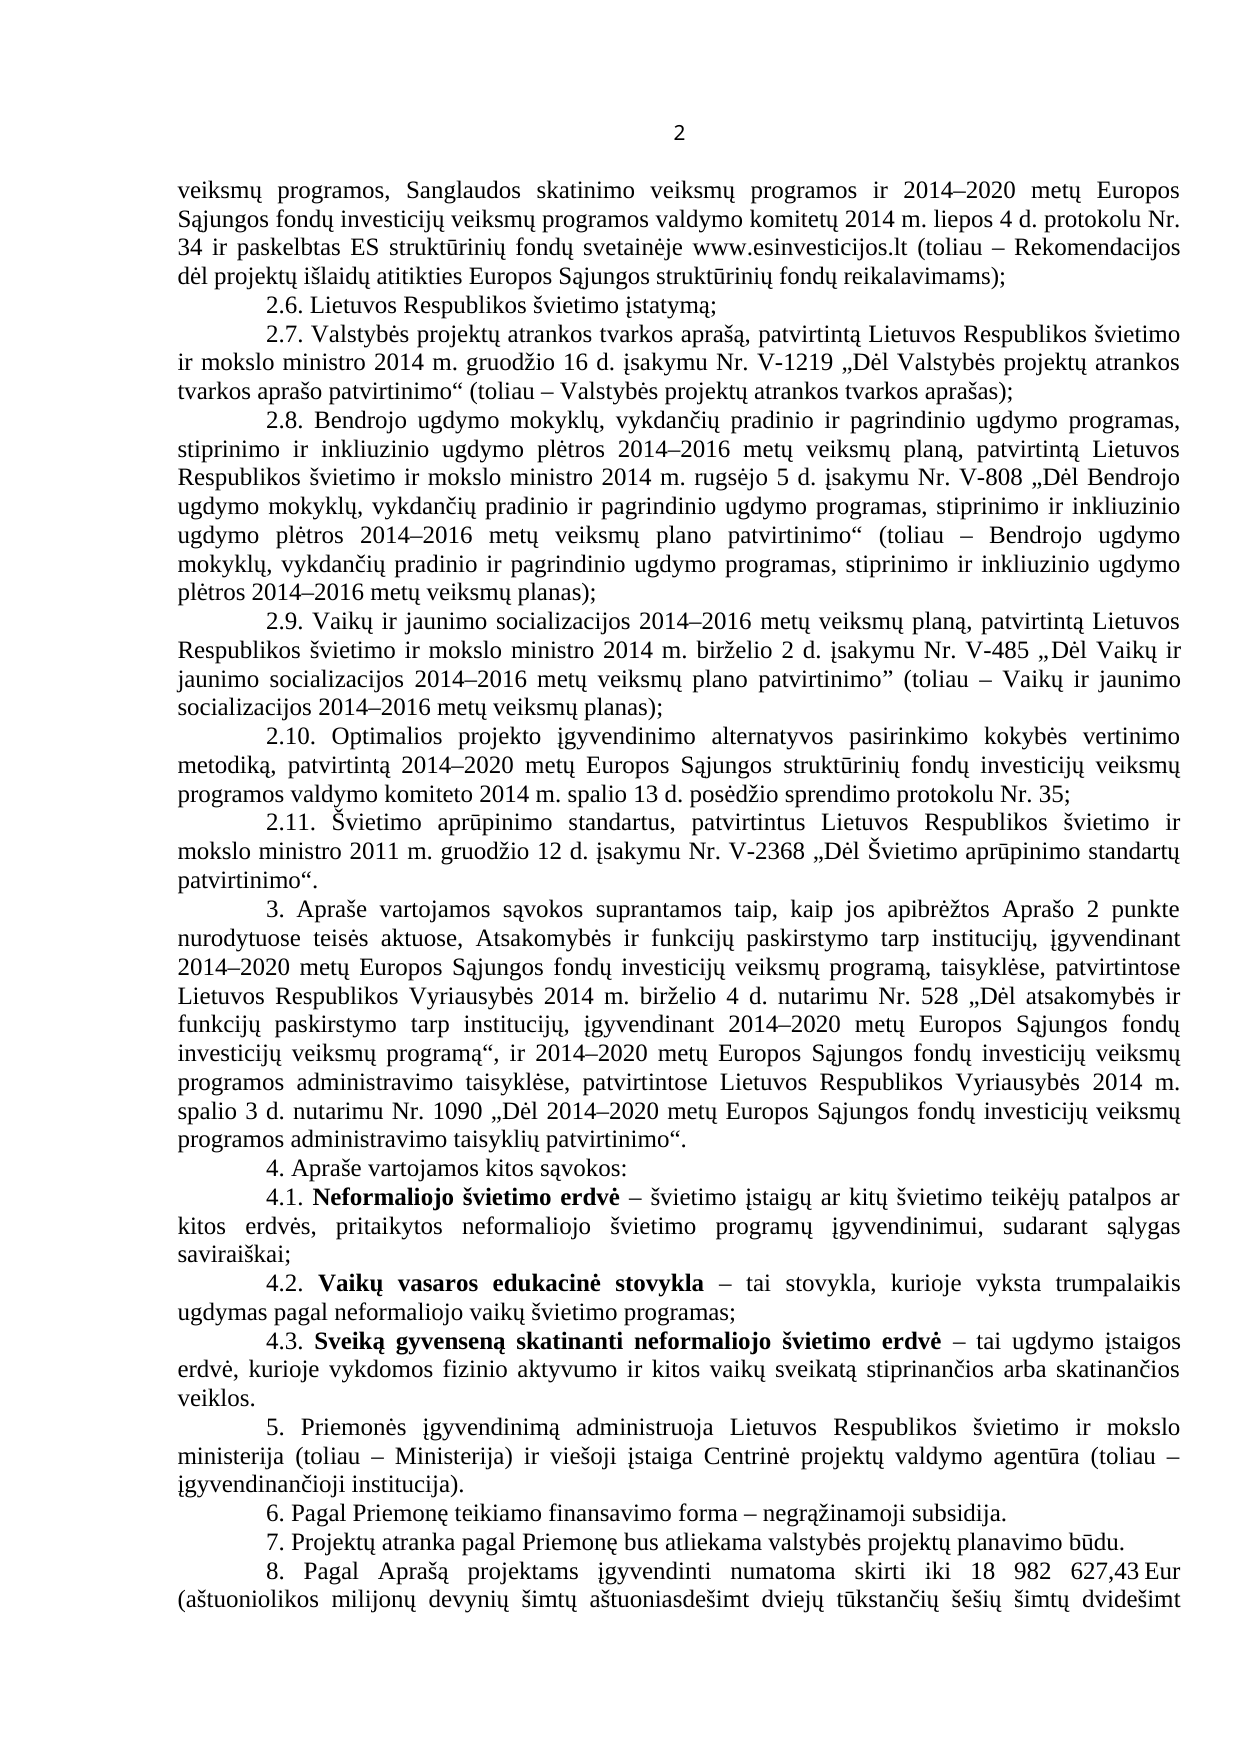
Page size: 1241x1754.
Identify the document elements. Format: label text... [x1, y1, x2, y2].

text 2.9. Vaikų ir jaunimo socializacijos 2014–2016 metų veiksmų planą, patvirtintą Lietuvos Respublikos švietimo ir mokslo ministro 2014 m. birželio 2 d. įsakymu Nr. V-485 „Dėl Vaikų ir jaunimo socializacijos 2014–2016 metų veiksmų plano patvirtinimo” (toliau – Vaikų ir jaunimo socializacijos 2014–2016 metų veiksmų planas); [177, 606, 1181, 721]
text 5. Priemonės įgyvendinimą administruoja Lietuvos Respublikos švietimo ir mokslo ministerija (toliau – Ministerija) ir viešoji įstaiga Centrinė projektų valdymo agentūra (toliau – įgyvendinančioji institucija). [177, 1412, 1181, 1498]
text 3. Apraše vartojamos sąvokos suprantamos taip, kaip jos apibrėžtos Aprašo 2 punkte nurodytuose teisės aktuose, Atsakomybės ir funkcijų paskirstymo tarp institucijų, įgyvendinant 2014–2020 metų Europos Sąjungos fondų investicijų veiksmų programą, taisyklėse, patvirtintose Lietuvos Respublikos Vyriausybės 2014 m. birželio 4 d. nutarimu Nr. 528 „Dėl atsakomybės ir funkcijų paskirstymo tarp institucijų, įgyvendinant 2014–2020 metų Europos Sąjungos fondų investicijų veiksmų programą“, ir 2014–2020 metų Europos Sąjungos fondų investicijų veiksmų programos administravimo taisyklėse, patvirtintose Lietuvos Respublikos Vyriausybės 2014 m. spalio 3 d. nutarimu Nr. 1090 „Dėl 2014–2020 metų Europos Sąjungos fondų investicijų veiksmų programos administravimo taisyklių patvirtinimo“. [177, 894, 1181, 1153]
text 4.3. Sveiką gyvenseną skatinanti neformaliojo švietimo erdvė – tai ugdymo įstaigos erdvė, kurioje vykdomos fizinio aktyvumo ir kitos vaikų sveikatą stiprinančios arba skatinančios veiklos. [177, 1326, 1181, 1412]
text 4. Apraše vartojamos kitos sąvokos: [177, 1153, 1181, 1182]
text 4.2. Vaikų vasaros edukacinė stovykla – tai stovykla, kurioje vyksta trumpalaikis ugdymas pagal neformaliojo vaikų švietimo programas; [177, 1268, 1181, 1326]
text veiksmų programos, Sanglaudos skatinimo veiksmų programos ir 2014–2020 metų Europos Sąjungos fondų investicijų veiksmų programos valdymo komitetų 2014 m. liepos 4 d. protokolu Nr. 34 ir paskelbtas ES struktūrinių fondų svetainėje www.esinvesticijos.lt (toliau – Rekomendacijos dėl projektų išlaidų atitikties Europos Sąjungos struktūrinių fondų reikalavimams); [177, 175, 1181, 290]
text 2.10. Optimalios projekto įgyvendinimo alternatyvos pasirinkimo kokybės vertinimo metodiką, patvirtintą 2014–2020 metų Europos Sąjungos struktūrinių fondų investicijų veiksmų programos valdymo komiteto 2014 m. spalio 13 d. posėdžio sprendimo protokolu Nr. 35; [177, 721, 1181, 807]
text 2.7. Valstybės projektų atrankos tvarkos aprašą, patvirtintą Lietuvos Respublikos švietimo ir mokslo ministro 2014 m. gruodžio 16 d. įsakymu Nr. V-1219 „Dėl Valstybės projektų atrankos tvarkos aprašo patvirtinimo“ (toliau – Valstybės projektų atrankos tvarkos aprašas); [177, 319, 1181, 405]
text 8. Pagal Aprašą projektams įgyvendinti numatoma skirti iki 18 982 627,43 Eur (aštuoniolikos milijonų devynių šimtų aštuoniasdešimt dviejų tūkstančių šešių šimtų dvidešimt [177, 1556, 1181, 1613]
text 4.1. Neformaliojo švietimo erdvė – švietimo įstaigų ar kitų švietimo teikėjų patalpos ar kitos erdvės, pritaikytos neformaliojo švietimo programų įgyvendinimui, sudarant sąlygas saviraiškai; [177, 1182, 1181, 1268]
text 2.11. Švietimo aprūpinimo standartus, patvirtintus Lietuvos Respublikos švietimo ir mokslo ministro 2011 m. gruodžio 12 d. įsakymu Nr. V-2368 „Dėl Švietimo aprūpinimo standartų patvirtinimo“. [177, 807, 1181, 894]
text 6. Pagal Priemonę teikiamo finansavimo forma – negrąžinamoji subsidija. [177, 1498, 1181, 1527]
text 2.8. Bendrojo ugdymo mokyklų, vykdančių pradinio ir pagrindinio ugdymo programas, stiprinimo ir inkliuzinio ugdymo plėtros 2014–2016 metų veiksmų planą, patvirtintą Lietuvos Respublikos švietimo ir mokslo ministro 2014 m. rugsėjo 5 d. įsakymu Nr. V-808 „Dėl Bendrojo ugdymo mokyklų, vykdančių pradinio ir pagrindinio ugdymo programas, stiprinimo ir inkliuzinio ugdymo plėtros 2014–2016 metų veiksmų plano patvirtinimo“ (toliau – Bendrojo ugdymo mokyklų, vykdančių pradinio ir pagrindinio ugdymo programas, stiprinimo ir inkliuzinio ugdymo plėtros 2014–2016 metų veiksmų planas); [177, 405, 1181, 606]
text 7. Projektų atranka pagal Priemonę bus atliekama valstybės projektų planavimo būdu. [177, 1527, 1181, 1556]
text 2.6. Lietuvos Respublikos švietimo įstatymą; [177, 290, 1181, 319]
